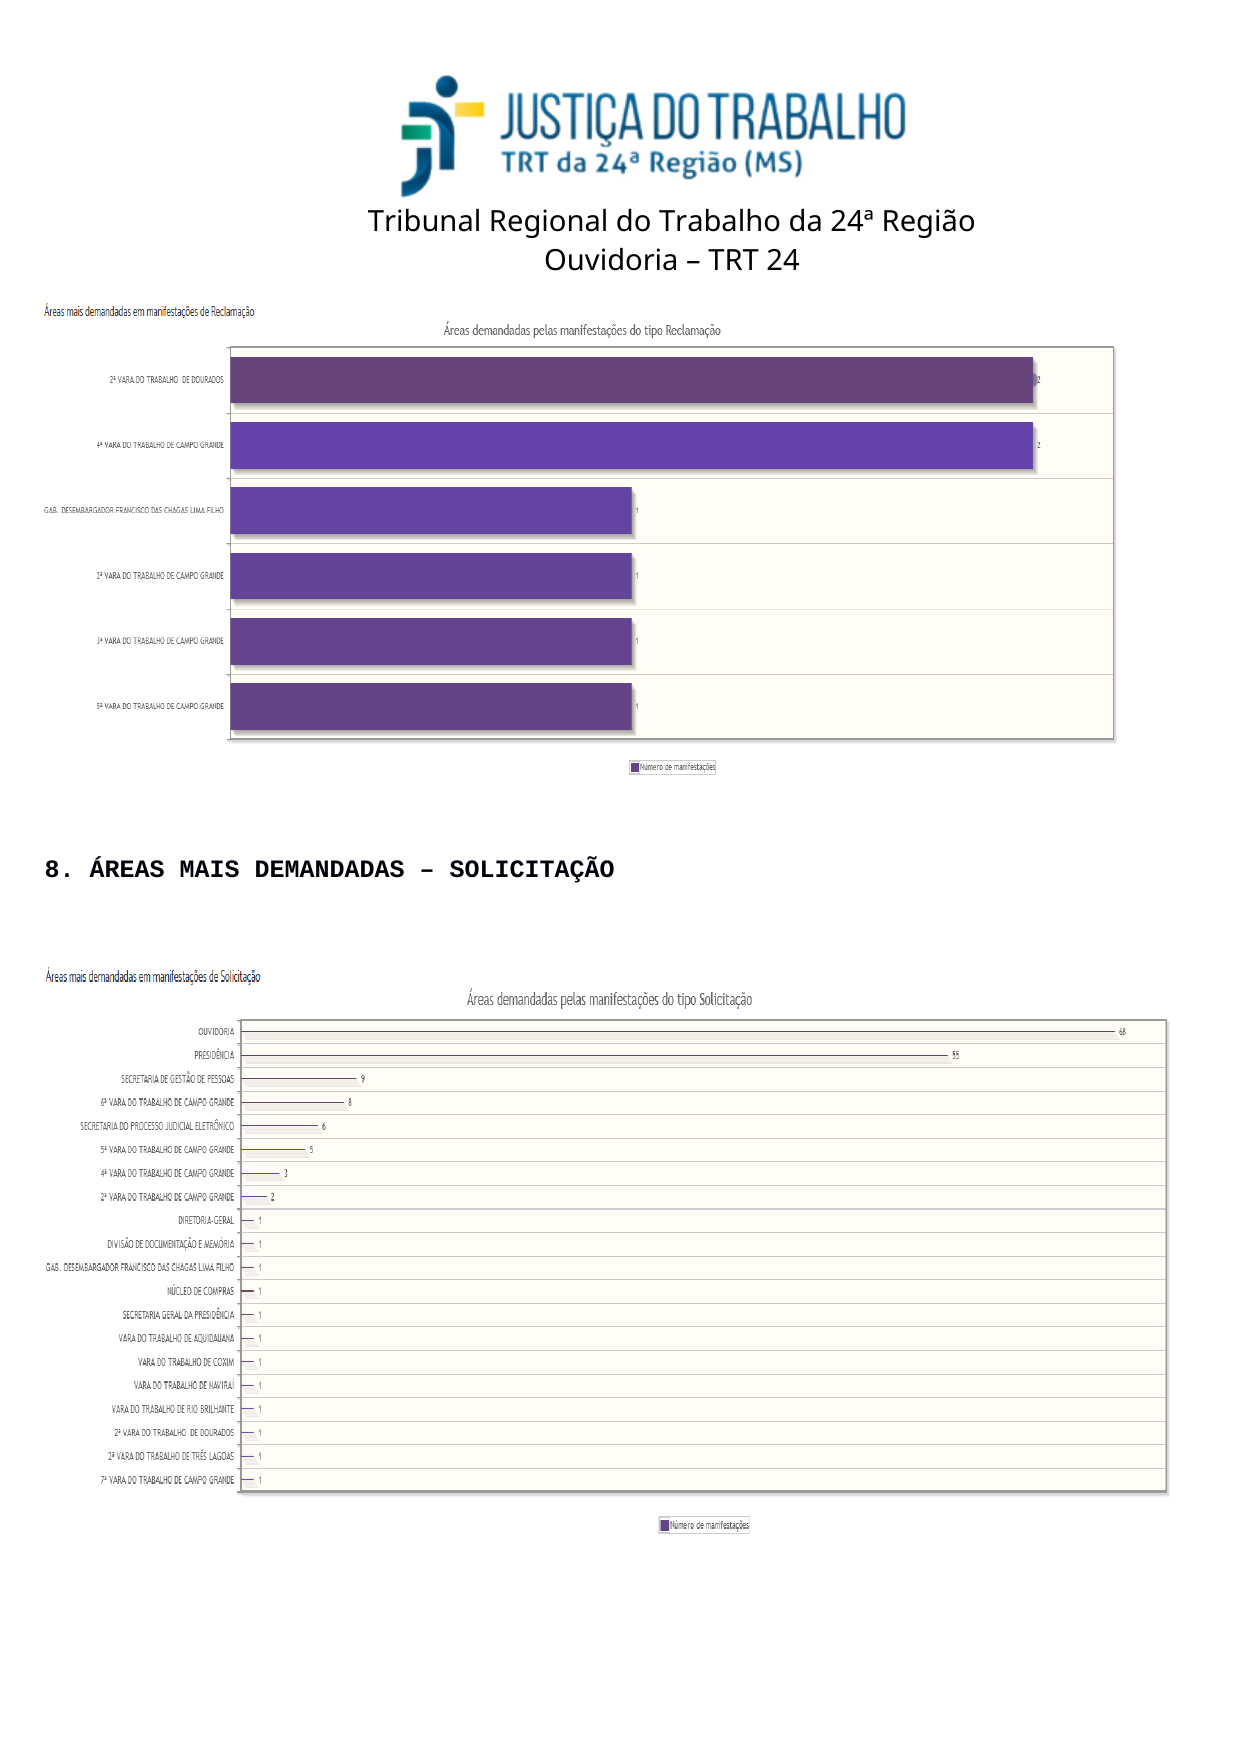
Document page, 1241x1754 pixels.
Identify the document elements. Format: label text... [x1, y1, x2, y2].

text 8. ÁREAS MAIS DEMANDADAS – SOLICITAÇÃO [44, 856, 1209, 884]
